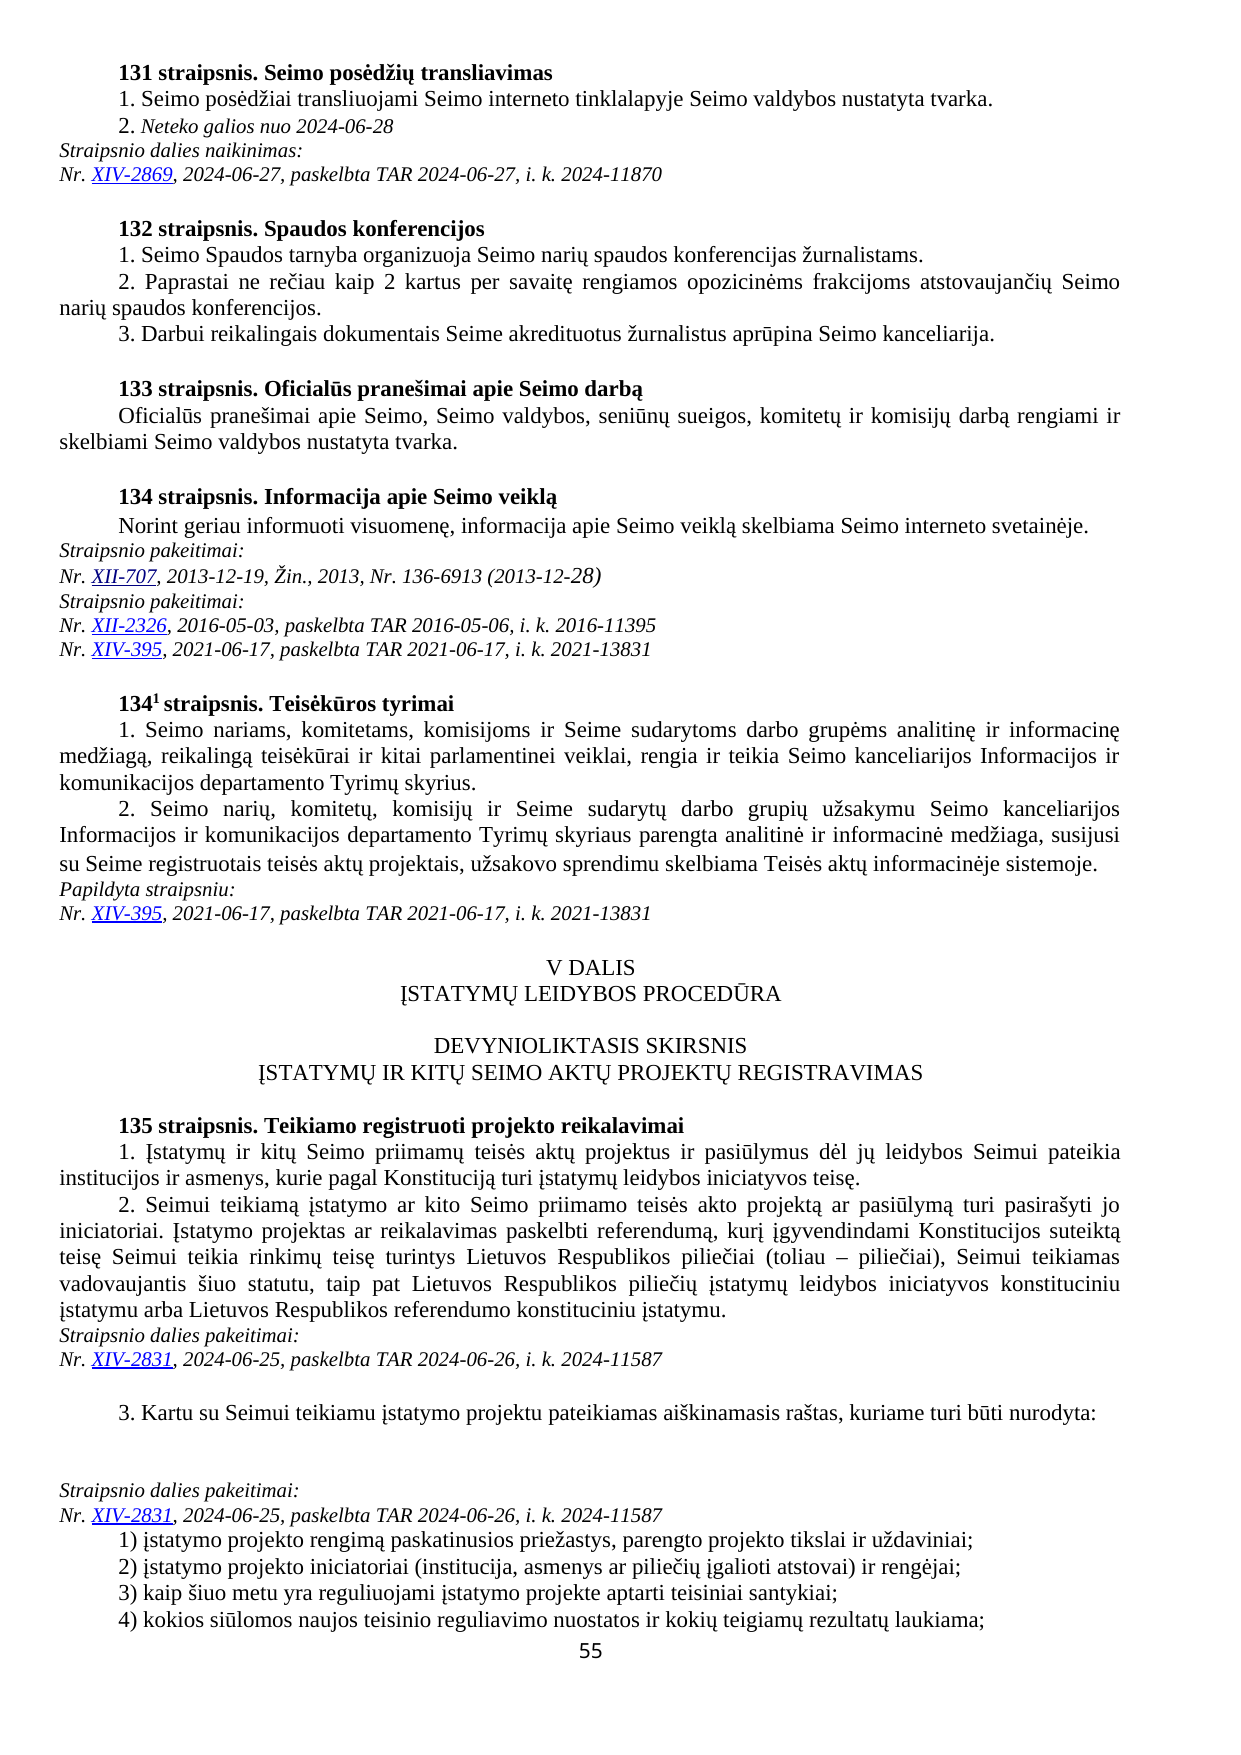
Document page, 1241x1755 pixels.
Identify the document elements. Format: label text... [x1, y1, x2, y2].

text 1) įstatymo projekto rengimą paskatinusios priežastys, parengto projekto tikslai ir uždaviniai; [59, 1527, 1122, 1553]
text 4) kokios siūlomos naujos teisinio reguliavimo nuostatos ir kokių teigiamų rezultatų laukiama; [59, 1606, 1122, 1632]
text ĮSTATYMŲ IR KITŲ SEIMO AKTŲ PROJEKTŲ REGISTRAVIMAS [59, 1059, 1122, 1085]
text 2) įstatymo projekto iniciatoriai (institucija, asmenys ar piliečių įgalioti atstovai) ir rengėjai; [59, 1553, 1122, 1579]
text Papildyta straipsniu: [59, 877, 1122, 901]
text Straipsnio pakeitimai: [59, 538, 1122, 562]
text 3. Darbui reikalingais dokumentais Seime akredituotus žurnalistus aprūpina Seimo kanceliarija. [59, 320, 1122, 347]
text 2. Neteko galios nuo 2024-06-28 [59, 112, 1122, 138]
text Nr. XIV-2831, 2024-06-25, paskelbta TAR 2024-06-26, i. k. 2024-11587 [59, 1347, 1122, 1371]
text 1341 straipsnis. Teisėkūros tyrimai [59, 690, 1122, 716]
text Straipsnio dalies pakeitimai: [59, 1322, 1122, 1347]
text Nr. XIV-2869, 2024-06-27, paskelbta TAR 2024-06-27, i. k. 2024-11870 [59, 162, 1122, 186]
text 3. Kartu su Seimui teikiamu įstatymo projektu pateikiamas aiškinamasis raštas, kuriame turi būti nurodyta: [59, 1399, 1122, 1426]
text Nr. XIV-395, 2021-06-17, paskelbta TAR 2021-06-17, i. k. 2021-13831 [59, 901, 1122, 925]
text V DALIS [59, 953, 1122, 980]
text Nr. XII-2326, 2016-05-03, paskelbta TAR 2016-05-06, i. k. 2016-11395 [59, 613, 1122, 637]
text Straipsnio dalies naikinimas: [59, 138, 1122, 162]
text Nr. XII-707, 2013-12-19, Žin., 2013, Nr. 136-6913 (2013-12-28) [59, 562, 1122, 589]
text Straipsnio dalies pakeitimai: [59, 1478, 1122, 1502]
text 3) kaip šiuo metu yra reguliuojami įstatymo projekte aptarti teisiniai santykiai; [59, 1579, 1122, 1606]
text Oficialūs pranešimai apie Seimo, Seimo valdybos, seniūnų sueigos, komitetų ir komisijų darbą rengiami ir skelbiami Seimo valdybos nustatyta tvarka. [59, 402, 1122, 454]
text Straipsnio pakeitimai: [59, 589, 1122, 613]
text 135 straipsnis. Teikiamo registruoti projekto reikalavimai [59, 1112, 1122, 1138]
text 2. Seimo narių, komitetų, komisijų ir Seime sudarytų darbo grupių užsakymu Seimo kanceliarijos Informacijos ir komunikacijos departamento Tyrimų skyriaus parengta analitinė ir informacinė medžiaga, susijusi su Seime registruotais teisės aktų projektais, užsakovo sprendimu skelbiama Teisės aktų informacinėje sistemoje. [59, 795, 1122, 877]
text 1. Seimo posėdžiai transliuojami Seimo interneto tinklalapyje Seimo valdybos nustatyta tvarka. [59, 85, 1122, 112]
text 1. Įstatymų ir kitų Seimo priimamų teisės aktų projektus ir pasiūlymus dėl jų leidybos Seimui pateikia institucijos ir asmenys, kurie pagal Konstituciją turi įstatymų leidybos iniciatyvos teisę. [59, 1138, 1122, 1191]
text 131 straipsnis. Seimo posėdžių transliavimas [59, 59, 1122, 85]
text Norint geriau informuoti visuomenę, informacija apie Seimo veiklą skelbiama Seimo interneto svetainėje. [59, 510, 1122, 538]
text 132 straipsnis. Spaudos konferencijos [59, 215, 1122, 241]
text ĮSTATYMŲ LEIDYBOS PROCEDŪRA [59, 980, 1122, 1006]
text Nr. XIV-395, 2021-06-17, paskelbta TAR 2021-06-17, i. k. 2021-13831 [59, 637, 1122, 661]
text 133 straipsnis. Oficialūs pranešimai apie Seimo darbą [59, 376, 1122, 402]
text 1. Seimo Spaudos tarnyba organizuoja Seimo narių spaudos konferencijas žurnalistams. [59, 241, 1122, 268]
text 1. Seimo nariams, komitetams, komisijoms ir Seime sudarytoms darbo grupėms analitinę ir informacinę medžiagą, reikalingą teisėkūrai ir kitai parlamentinei veiklai, rengia ir teikia Seimo kanceliarijos Informacijos ir komunikacijos departamento Tyrimų skyrius. [59, 716, 1122, 795]
text 134 straipsnis. Informacija apie Seimo veiklą [59, 483, 1122, 510]
text 2. Seimui teikiamą įstatymo ar kito Seimo priimamo teisės akto projektą ar pasiūlymą turi pasirašyti jo iniciatoriai. Įstatymo projektas ar reikalavimas paskelbti referendumą, kurį įgyvendindami Konstitucijos suteiktą teisę Seimui teikia rinkimų teisę turintys Lietuvos Respublikos piliečiai (toliau – piliečiai), Seimui teikiamas vadovaujantis šiuo statutu, taip pat Lietuvos Respublikos piliečių įstatymų leidybos iniciatyvos konstituciniu įstatymu arba Lietuvos Respublikos referendumo konstituciniu įstatymu. [59, 1191, 1122, 1322]
text DEVYNIOLIKTASIS SKIRSNIS [59, 1033, 1122, 1059]
text 2. Paprastai ne rečiau kaip 2 kartus per savaitę rengiamos opozicinėms frakcijoms atstovaujančių Seimo narių spaudos konferencijos. [59, 268, 1122, 320]
text Nr. XIV-2831, 2024-06-25, paskelbta TAR 2024-06-26, i. k. 2024-11587 [59, 1502, 1122, 1527]
